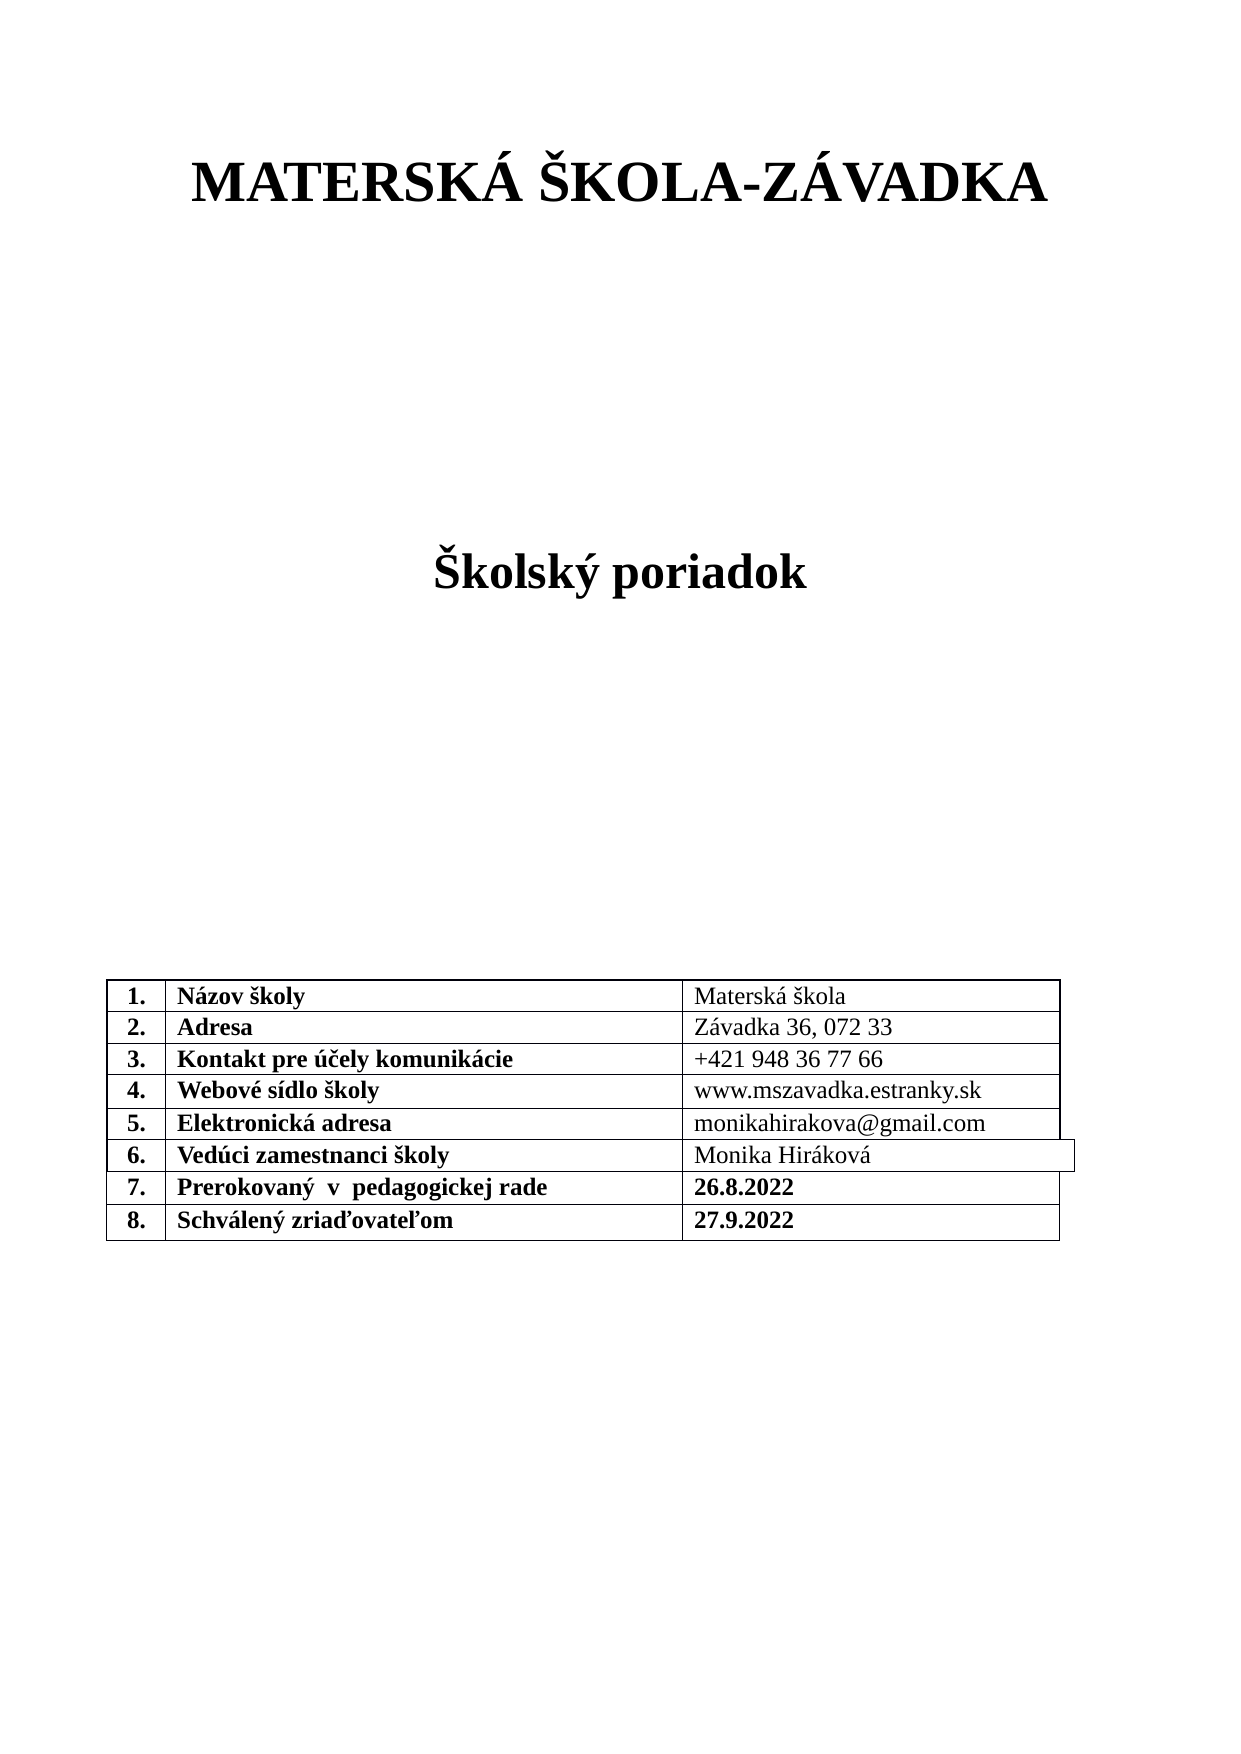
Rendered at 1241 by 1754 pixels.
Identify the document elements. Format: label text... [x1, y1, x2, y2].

table_cell Adresa [166, 1012, 682, 1043]
table_cell Webové sídlo školy [166, 1075, 682, 1107]
text MATERSKÁ ŠKOLA-ZÁVADKA [118, 147, 1122, 214]
table_cell 3. [108, 1044, 165, 1074]
subtitle Školský poriadok [118, 541, 1122, 599]
table_cell Kontakt pre účely komunikácie [166, 1044, 682, 1074]
table_cell 4. [108, 1075, 165, 1107]
table_cell monikahirakova@gmail.com [683, 1109, 1059, 1139]
table_cell 5. [108, 1109, 165, 1139]
table_cell Vedúci zamestnanci školy [166, 1140, 682, 1171]
table_cell Monika Hiráková [683, 1140, 1074, 1171]
table_cell Prerokovaný v pedagogickej rade [166, 1172, 682, 1204]
table_cell [1061, 1043, 1074, 1074]
table_cell 7. [107, 1172, 165, 1204]
table_header Názov školy [166, 981, 682, 1011]
table_header Materská škola [683, 981, 1059, 1011]
table_cell [1061, 1108, 1074, 1139]
table_cell +421 948 36 77 66 [683, 1044, 1059, 1074]
table_cell 26.8.2022 [683, 1172, 1059, 1204]
table_cell Schválený zriaďovateľom [166, 1205, 682, 1240]
table_header 1. [108, 981, 165, 1011]
table_cell [1060, 1172, 1074, 1204]
table_cell 27.9.2022 [683, 1205, 1059, 1240]
table_header [1061, 979, 1074, 1011]
table_cell Elektronická adresa [166, 1109, 682, 1139]
table_cell 2. [108, 1012, 165, 1043]
table_cell 6. [108, 1140, 165, 1171]
table_cell 8. [107, 1205, 165, 1240]
table_cell Závadka 36, 072 33 [683, 1012, 1059, 1043]
table_cell www.mszavadka.estranky.sk [683, 1075, 1059, 1107]
table_cell [1060, 1204, 1074, 1240]
table_cell [1061, 1074, 1074, 1107]
table_cell [1061, 1011, 1074, 1043]
